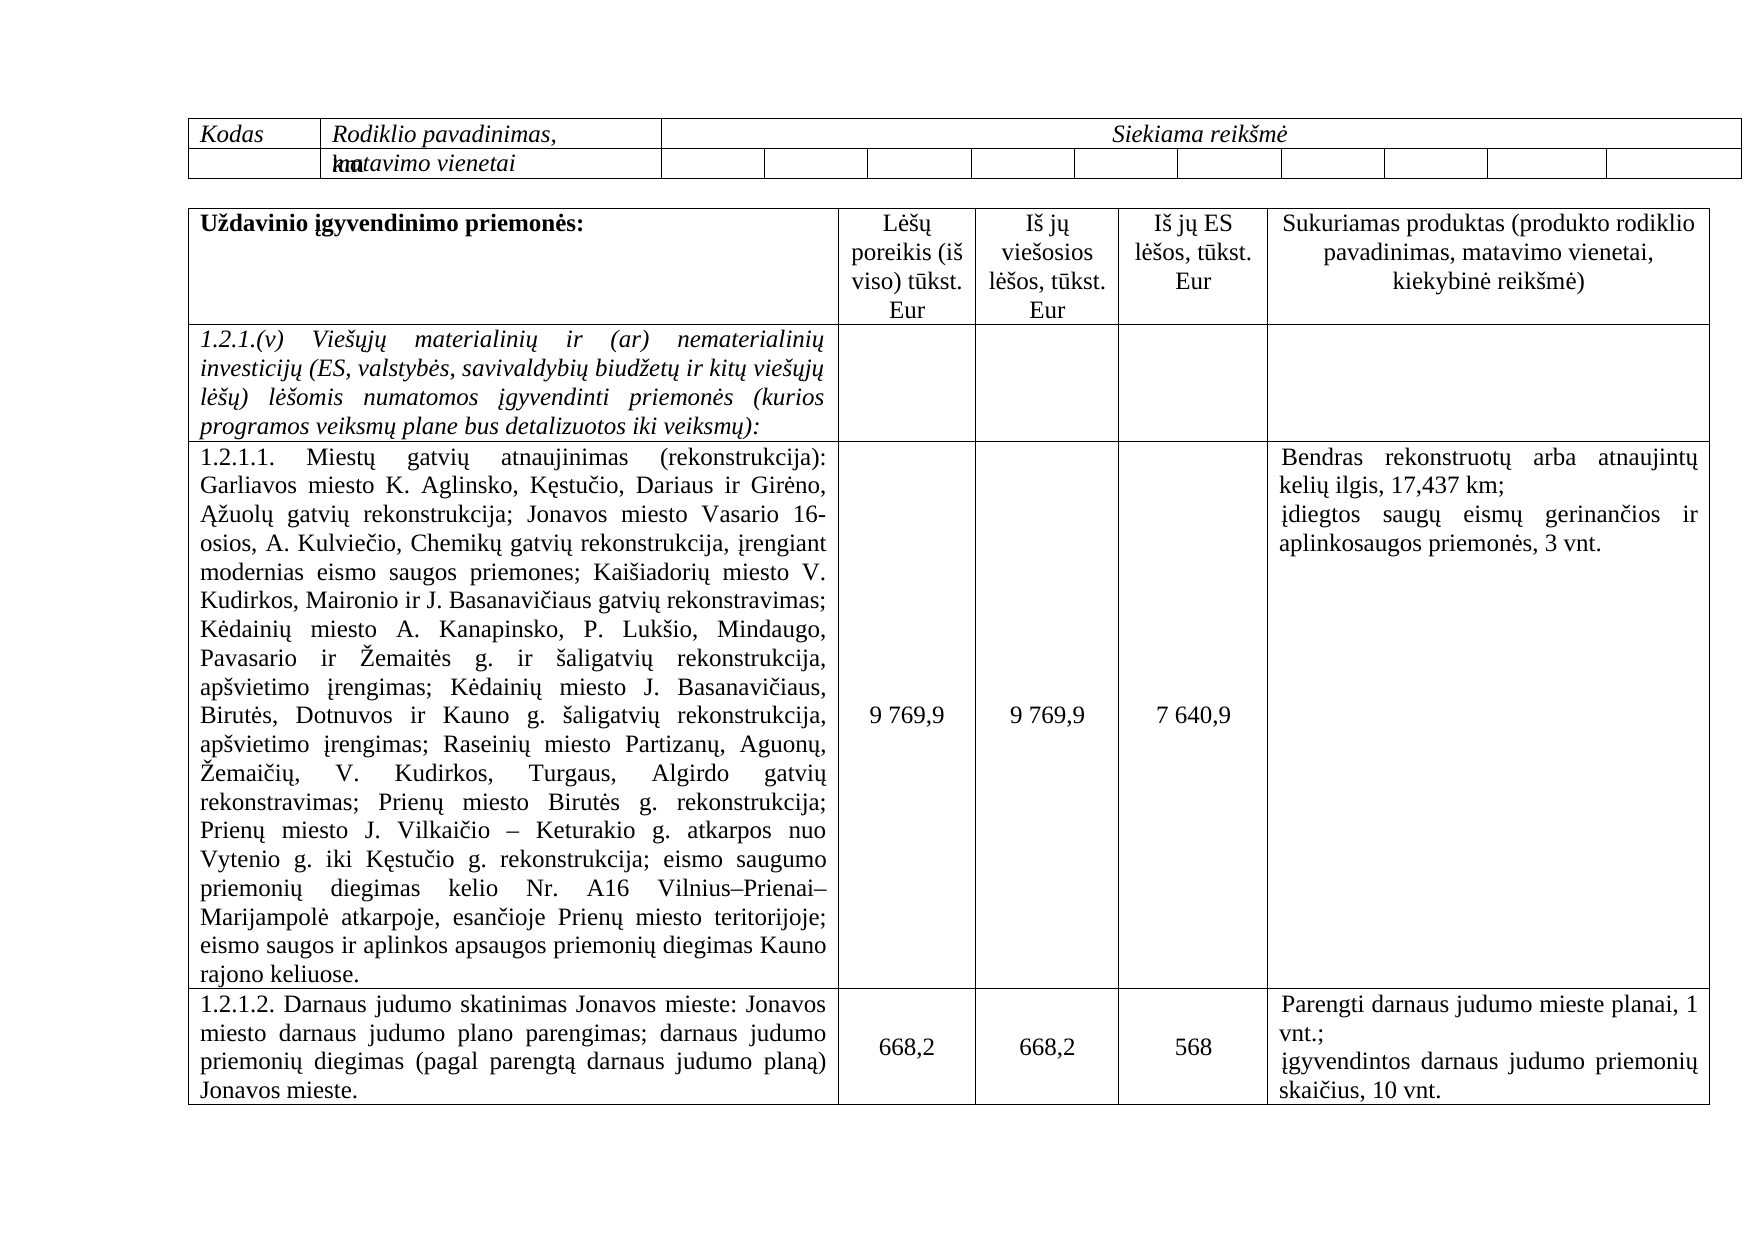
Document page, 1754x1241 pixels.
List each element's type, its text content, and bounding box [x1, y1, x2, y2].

table_cell [1607, 149, 1741, 178]
table_cell [662, 149, 764, 178]
table_cell [972, 149, 1074, 178]
table_header Uždavinio įgyvendinimo priemonės: [189, 209, 838, 323]
table_cell Bendras rekonstruotų arba atnaujintų kelių ilgis, 17,437 km; įdiegtos saugų eismų gerinančios ir aplinkosaugos priemonės, 3 vnt. [1268, 442, 1709, 988]
table_header Iš jų ES lėšos, tūkst. Eur [1119, 209, 1267, 323]
table_cell [976, 325, 1118, 441]
table_cell [1282, 149, 1384, 178]
table_cell [189, 149, 320, 178]
table_cell Parengti darnaus judumo mieste planai, 1 vnt.; įgyvendintos darnaus judumo priemonių skaičius, 10 vnt. [1268, 989, 1709, 1104]
table_cell [1488, 149, 1606, 178]
table_cell [765, 149, 867, 178]
table_cell [868, 149, 971, 178]
table_header Iš jų viešosios lėšos, tūkst. Eur [976, 209, 1118, 323]
table_header Sukuriamas produktas (produkto rodiklio pavadinimas, matavimo vienetai, kiekybinė reikšmė) [1268, 209, 1709, 323]
table_cell 7 640,9 [1119, 442, 1267, 988]
table_header Kodas [189, 119, 320, 148]
table_header Siekiama reikšmė [662, 119, 1741, 148]
table_cell 1.2.1.1. Miestų gatvių atnaujinimas (rekonstrukcija): Garliavos miesto K. Aglinsko, Kęstučio, Dariaus ir Girėno, Ąžuolų gatvių rekonstrukcija; Jonavos miesto Vasario 16-osios, A. Kulviečio, Chemikų gatvių rekonstrukcija, įrengiant modernias eismo saugos priemones; Kaišiadorių miesto V. Kudirkos, Maironio ir J. Basanavičiaus gatvių rekonstravimas; Kėdainių miesto A. Kanapinsko, P. Lukšio, Mindaugo, Pavasario ir Žemaitės g. ir šaligatvių rekonstrukcija, apšvietimo įrengimas; Kėdainių miesto J. Basanavičiaus, Birutės, Dotnuvos ir Kauno g. šaligatvių rekonstrukcija, apšvietimo įrengimas; Raseinių miesto Partizanų, Aguonų, Žemaičių, V. Kudirkos, Turgaus, Algirdo gatvių rekonstravimas; Prienų miesto Birutės g. rekonstrukcija; Prienų miesto J. Vilkaičio – Keturakio g. atkarpos nuo Vytenio g. iki Kęstučio g. rekonstrukcija; eismo saugumo priemonių diegimas kelio Nr. A16 Vilnius–Prienai–Marijampolė atkarpoje, esančioje Prienų miesto teritorijoje; eismo saugos ir aplinkos apsaugos priemonių diegimas Kauno rajono keliuose. [189, 442, 838, 988]
table_cell Rekonstruotų dviračių ir / ar pėsčiųjų takų ir / ar trasų ilgis, km [321, 149, 661, 178]
table_cell 668,2 [976, 989, 1118, 1104]
table_cell [1075, 149, 1177, 178]
table_cell [1268, 325, 1709, 441]
table_cell 9 769,9 [976, 442, 1118, 988]
table_cell [1385, 149, 1487, 178]
table_cell [839, 325, 975, 441]
table_cell 568 [1119, 989, 1267, 1104]
table_cell 9 769,9 [839, 442, 975, 988]
table_cell [1119, 325, 1267, 441]
table_cell 1.2.1.(v) Viešųjų materialinių ir (ar) nematerialinių investicijų (ES, valstybės, savivaldybių biudžetų ir kitų viešųjų lėšų) lėšomis numatomos įgyvendinti priemonės (kurios programos veiksmų plane bus detalizuotos iki veiksmų): [189, 325, 838, 441]
table_cell [1178, 149, 1281, 178]
table_cell 1.2.1.2. Darnaus judumo skatinimas Jonavos mieste: Jonavos miesto darnaus judumo plano parengimas; darnaus judumo priemonių diegimas (pagal parengtą darnaus judumo planą) Jonavos mieste. [189, 989, 838, 1104]
table_header Rodiklio pavadinimas, matavimo vienetai [321, 119, 661, 148]
table_cell 668,2 [839, 989, 975, 1104]
table_header Lėšų poreikis (iš viso) tūkst. Eur [839, 209, 975, 323]
